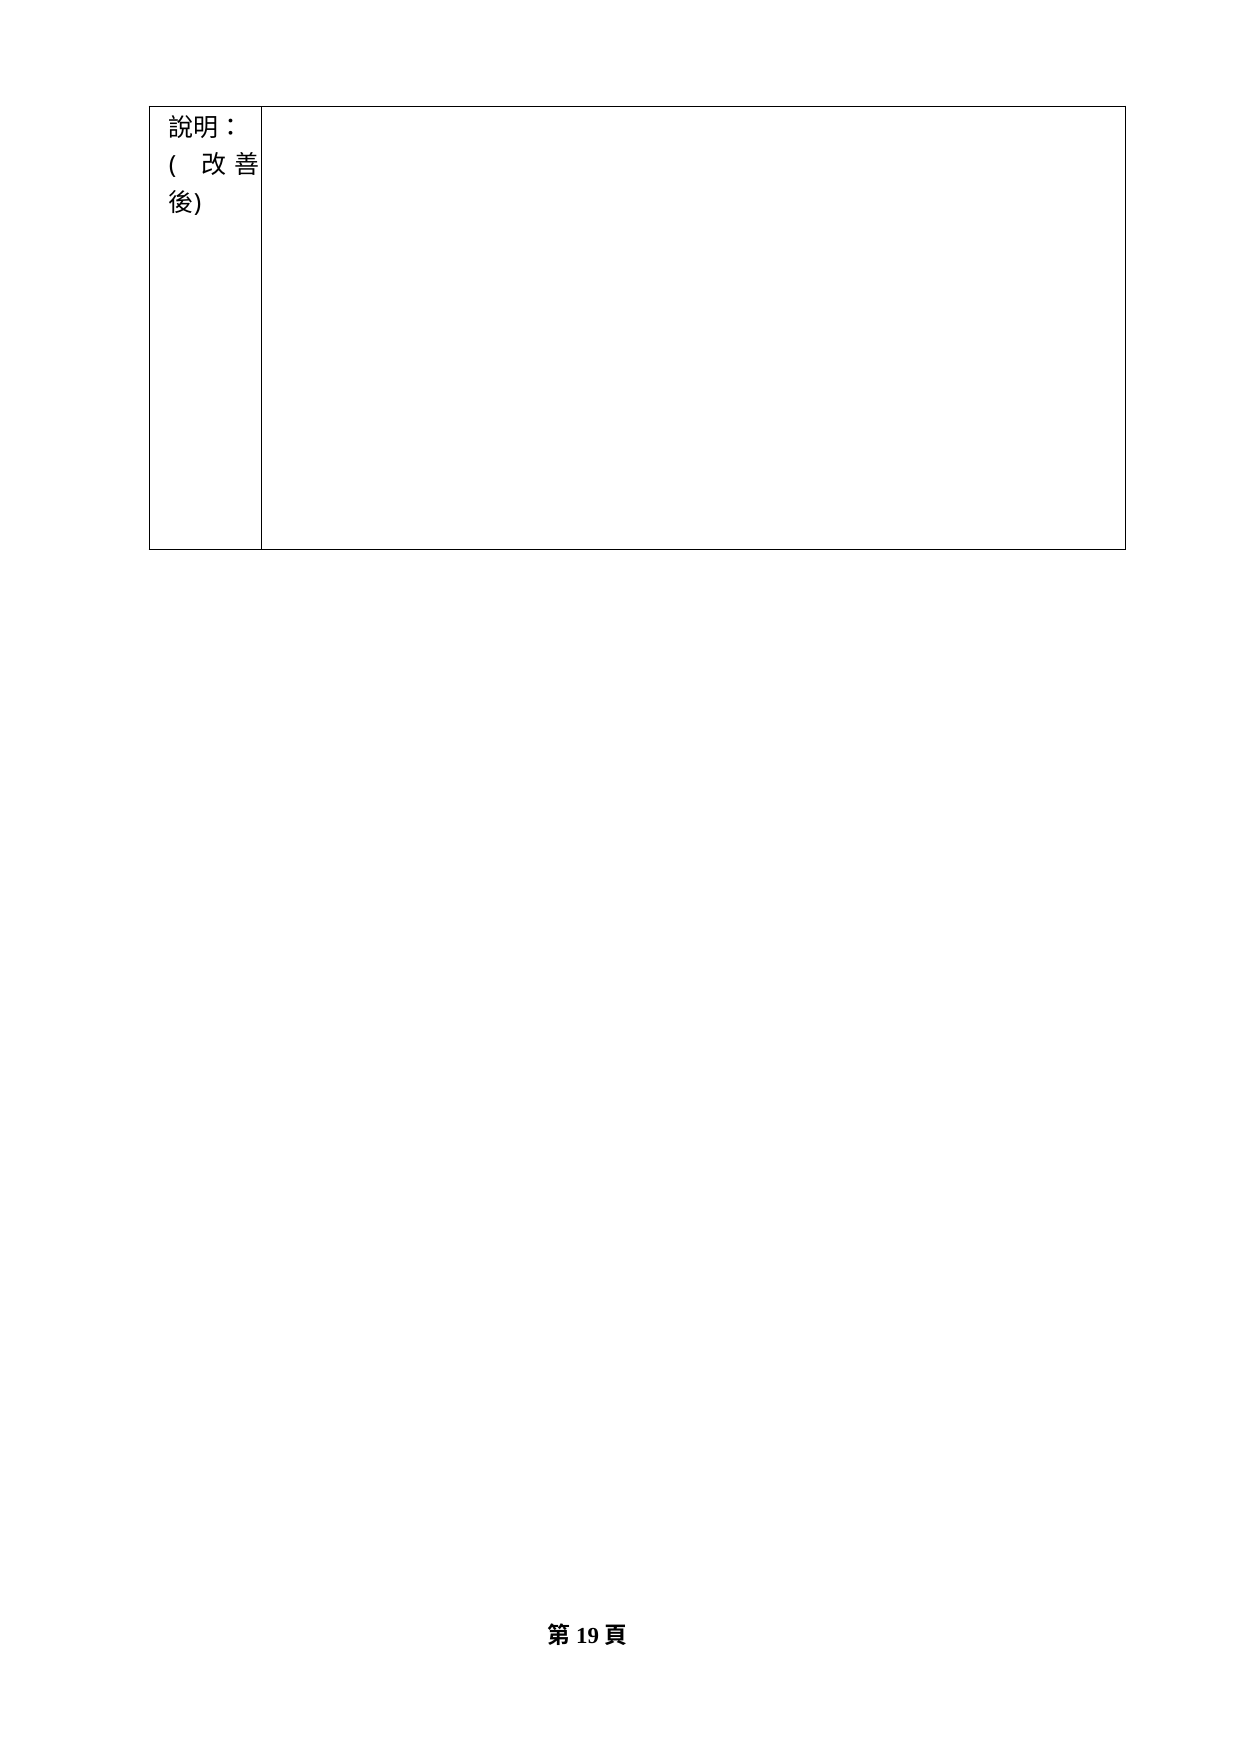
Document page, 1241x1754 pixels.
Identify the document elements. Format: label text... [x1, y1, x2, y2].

table_cell [262, 107, 1125, 549]
table_cell 說明： (改善後) [150, 107, 261, 549]
